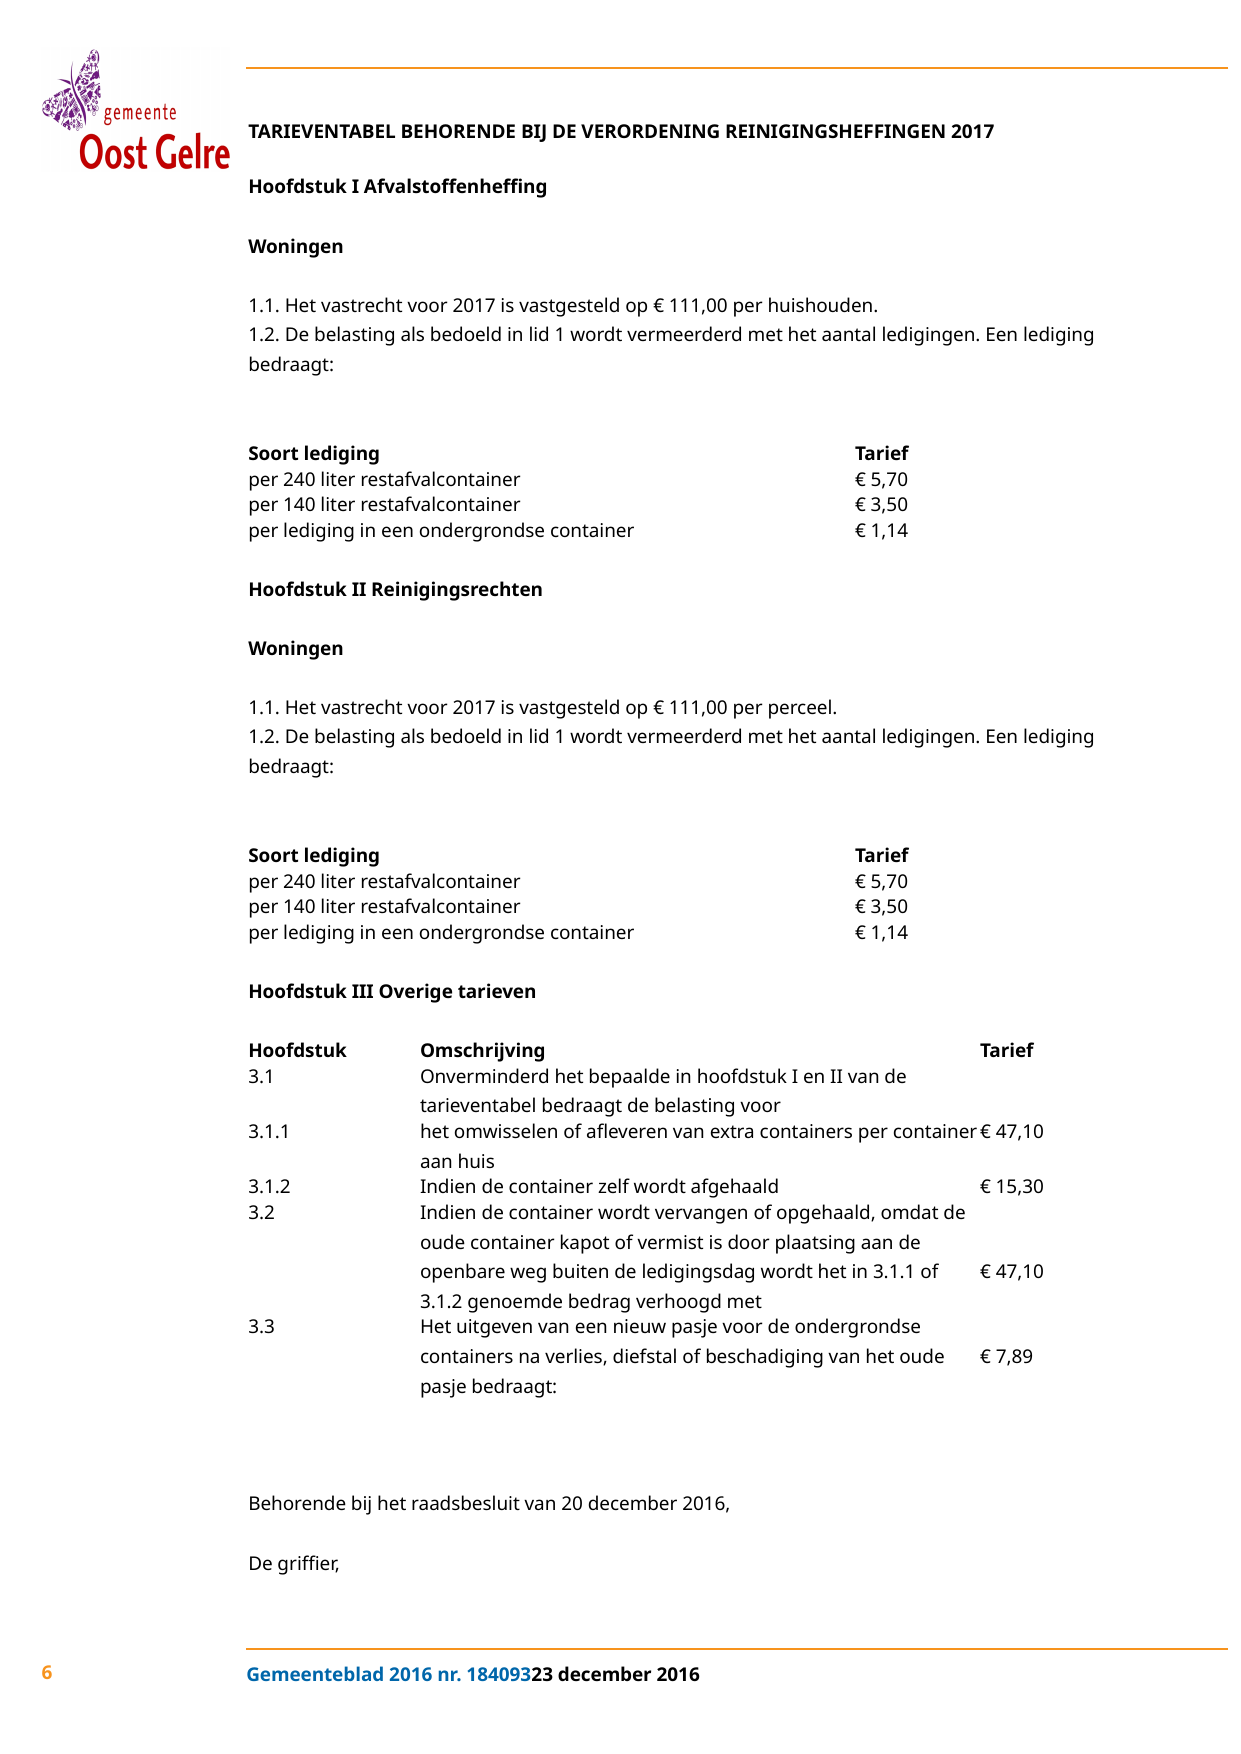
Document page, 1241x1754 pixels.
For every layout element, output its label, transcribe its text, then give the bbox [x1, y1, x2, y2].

text De griffier, [248, 1550, 1152, 1576]
table_cell € 15,30 [980, 1174, 1152, 1199]
text Hoofdstuk II Reinigingsrechten [248, 576, 1152, 602]
picture [41, 47, 231, 172]
table_cell € 47,10 [980, 1199, 1152, 1314]
table_cell Indien de container zelf wordt afgehaald [420, 1174, 980, 1199]
table_cell € 5,70 [855, 868, 1152, 894]
table_cell € 5,70 [855, 466, 1152, 492]
table_cell € 3,50 [855, 894, 1152, 919]
table_cell Indien de container wordt vervangen of opgehaald, omdat de oude container kapot of vermist is door plaatsing aan de openbare weg buiten de ledigingsdag wordt het in 3.1.1 of 3.1.2 genoemde bedrag verhoogd met [420, 1199, 980, 1314]
table_header Tarief [855, 440, 1152, 466]
table_cell per 240 liter restafvalcontainer [248, 466, 855, 492]
table_header Tarief [980, 1037, 1152, 1063]
table_cell Onverminderd het bepaalde in hoofdstuk I en II van de tarieventabel bedraagt de belasting voor [420, 1063, 980, 1118]
text 1.1. Het vastrecht voor 2017 is vastgesteld op € 111,00 per huishouden. [248, 292, 1152, 318]
text Hoofdstuk I Afvalstoffenheffing [248, 174, 1152, 199]
table_header Soort lediging [248, 842, 855, 868]
table_cell € 47,10 [980, 1118, 1152, 1173]
table_header Soort lediging [248, 440, 855, 466]
table_cell per 140 liter restafvalcontainer [248, 492, 855, 517]
text 1.1. Het vastrecht voor 2017 is vastgesteld op € 111,00 per perceel. [248, 694, 1152, 720]
text Woningen [248, 233, 1152, 259]
text TARIEVENTABEL BEHORENDE BIJ DE VERORDENING REINIGINGSHEFFINGEN 2017 [248, 116, 1152, 144]
table_cell per 240 liter restafvalcontainer [248, 868, 855, 894]
table_cell 3.3 [248, 1314, 420, 1399]
text Hoofdstuk III Overige tarieven [248, 978, 1152, 1004]
table_cell Het uitgeven van een nieuw pasje voor de ondergrondse containers na verlies, diefstal of beschadiging van het oude pasje bedraagt: [420, 1314, 980, 1399]
table_cell € 1,14 [855, 919, 1152, 945]
table_cell per lediging in een ondergrondse container [248, 517, 855, 543]
text Behorende bij het raadsbesluit van 20 december 2016, [248, 1491, 1152, 1516]
table_header Hoofdstuk [248, 1037, 420, 1063]
table_cell per 140 liter restafvalcontainer [248, 894, 855, 919]
table_header Omschrijving [420, 1037, 980, 1063]
table_cell [980, 1063, 1152, 1118]
table_cell € 7,89 [980, 1314, 1152, 1399]
table_header Tarief [855, 842, 1152, 868]
text 1.2. De belasting als bedoeld in lid 1 wordt vermeerderd met het aantal ledigingen. Een lediging bedraagt: [248, 724, 1152, 779]
table_cell 3.2 [248, 1199, 420, 1314]
table_cell 3.1 [248, 1063, 420, 1118]
table_cell € 1,14 [855, 517, 1152, 543]
table_cell het omwisselen of afleveren van extra containers per container aan huis [420, 1118, 980, 1173]
table_cell 3.1.2 [248, 1174, 420, 1199]
table_cell per lediging in een ondergrondse container [248, 919, 855, 945]
text Woningen [248, 635, 1152, 661]
table_cell 3.1.1 [248, 1118, 420, 1173]
text 1.2. De belasting als bedoeld in lid 1 wordt vermeerderd met het aantal ledigingen. Een lediging bedraagt: [248, 322, 1152, 377]
table_cell € 3,50 [855, 492, 1152, 517]
